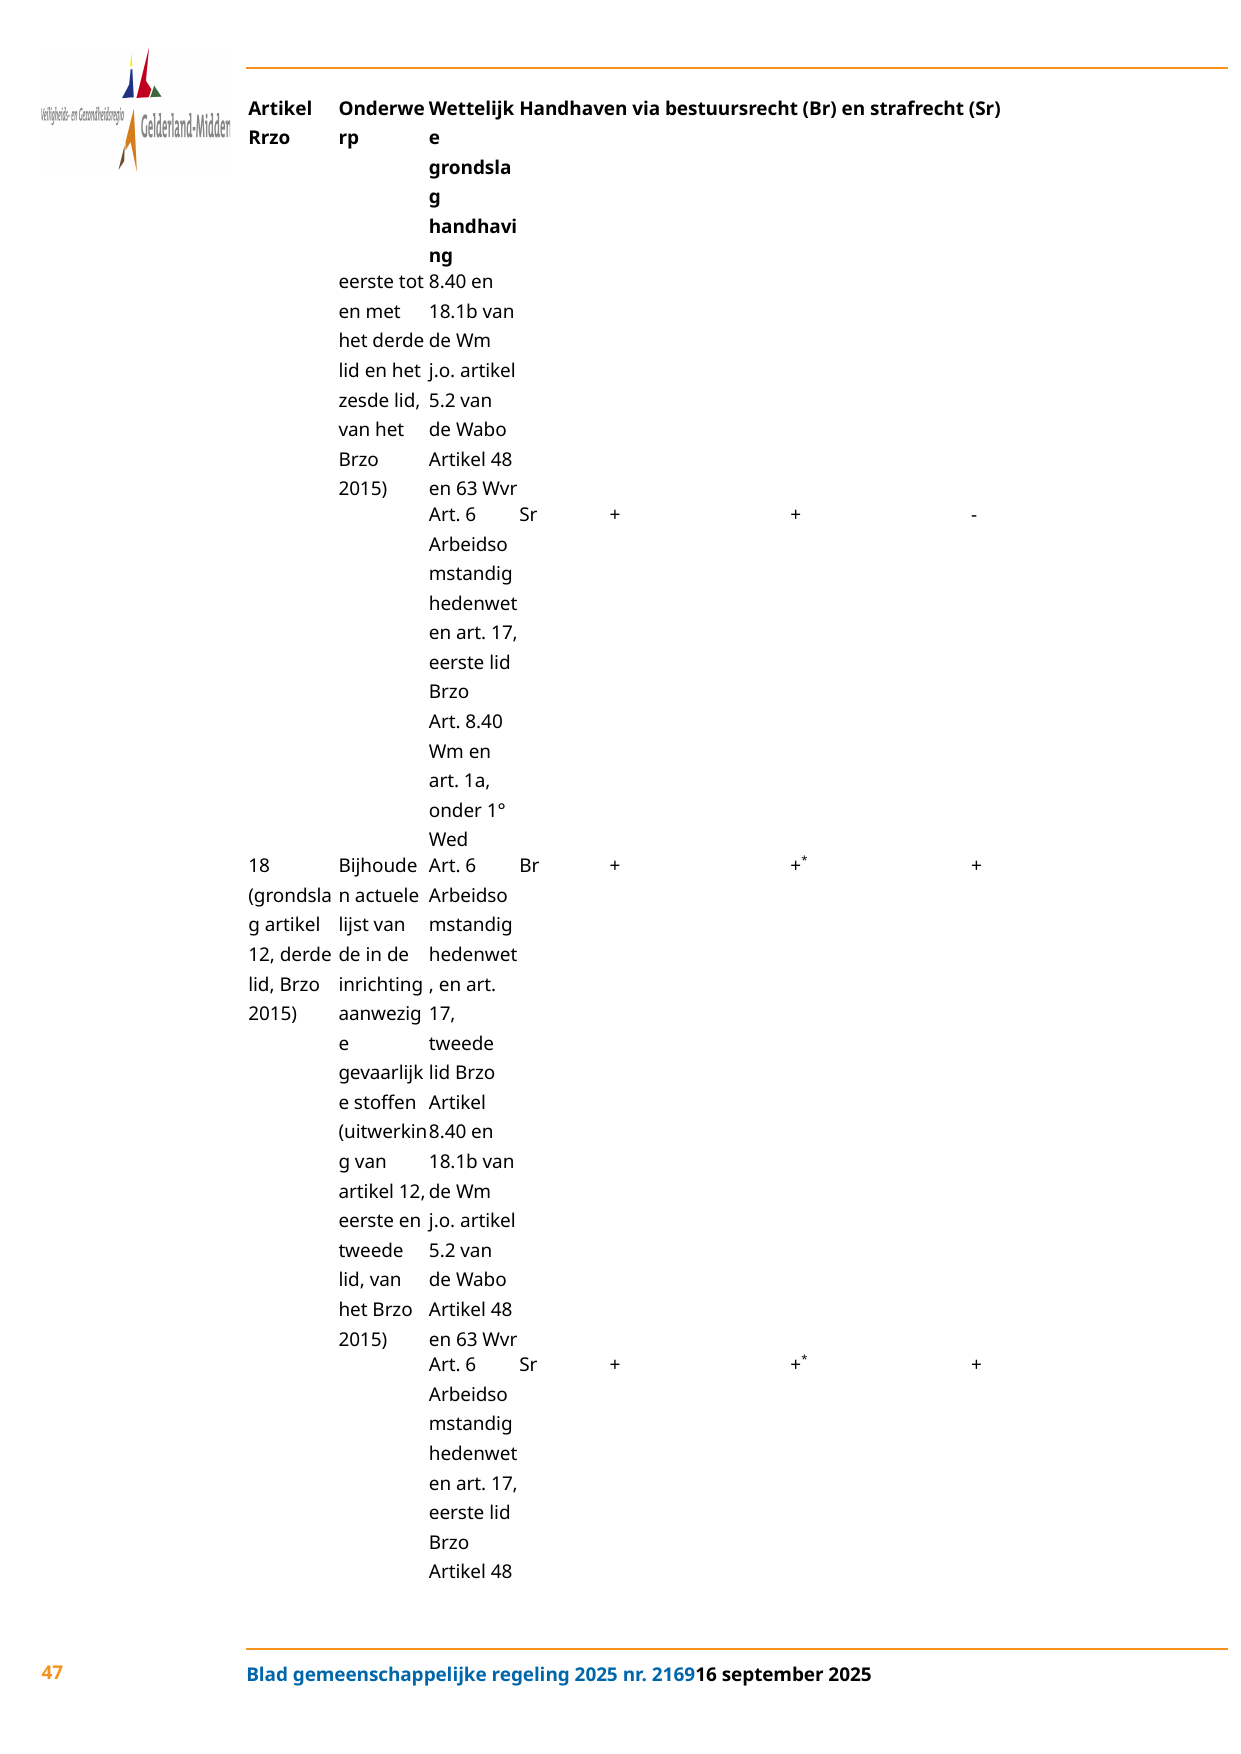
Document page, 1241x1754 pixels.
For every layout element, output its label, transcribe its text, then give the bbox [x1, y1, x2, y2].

table_cell [609, 269, 790, 501]
table_cell Sr [519, 1351, 609, 1584]
table_cell [971, 269, 1152, 501]
table_cell Art. 6 Arbeidsomstandighedenwet en art. 17, eerste lid Brzo Art. 8.40 Wm en art. 1a, onder 1° Wed [429, 501, 519, 852]
table_cell Art. 6 Arbeidsomstandighedenwet en art. 17, eerste lid Brzo Artikel 48 [429, 1351, 519, 1584]
table_cell + [609, 853, 790, 1351]
table_cell Br [519, 853, 609, 1351]
table_cell + [790, 501, 971, 852]
table_cell [790, 269, 971, 501]
table_cell - [971, 501, 1152, 852]
table_cell +* [790, 853, 971, 1351]
table_header Onderwerp [338, 95, 429, 268]
table_cell + [971, 1351, 1152, 1584]
table_cell [248, 269, 338, 852]
table_cell Bijhouden actuele lijst van de in de inrichting aanwezige gevaarlijke stoffen (uitwerking van artikel 12, eerste en tweede lid, van het Brzo 2015) [338, 853, 429, 1584]
table_cell + [609, 501, 790, 852]
table_cell 18 (grondslag artikel 12, derde lid, Brzo 2015) [248, 853, 338, 1584]
table_cell 8.40 en 18.1b van de Wm j.o. artikel 5.2 van de Wabo Artikel 48 en 63 Wvr [429, 269, 519, 501]
table_header Artikel Rrzo [248, 95, 338, 268]
table_cell [519, 269, 609, 501]
table_cell +* [790, 1351, 971, 1584]
picture [41, 47, 231, 172]
table_cell eerste tot en met het derde lid en het zesde lid, van het Brzo 2015) [338, 269, 429, 852]
table_cell Sr [519, 501, 609, 852]
table_cell Art. 6 Arbeidsomstandighedenwet, en art. 17, tweede lid Brzo Artikel 8.40 en 18.1b van de Wm j.o. artikel 5.2 van de Wabo Artikel 48 en 63 Wvr [429, 853, 519, 1351]
table_cell + [971, 853, 1152, 1351]
table_cell + [609, 1351, 790, 1584]
table_header Handhaven via bestuursrecht (Br) en strafrecht (Sr) [519, 95, 1152, 268]
table_header Wettelijke grondslag handhaving [429, 95, 519, 268]
